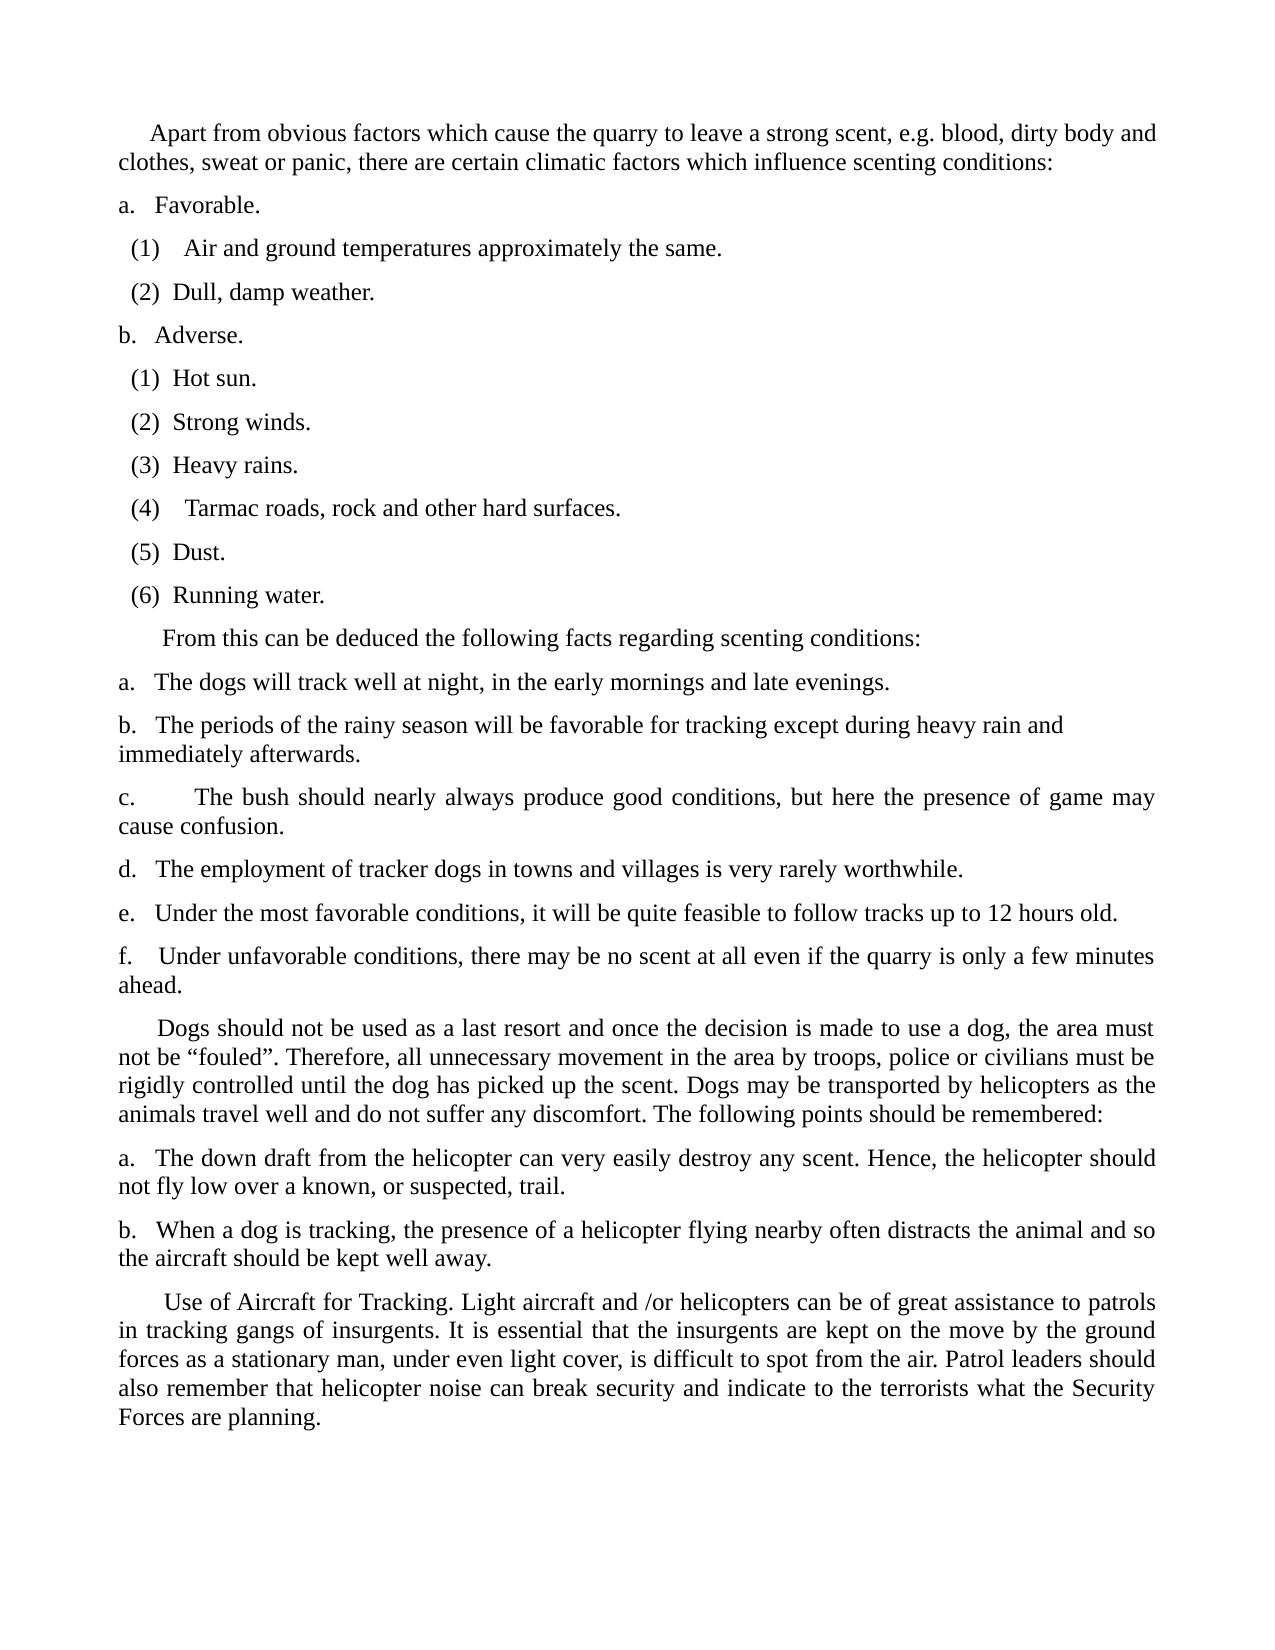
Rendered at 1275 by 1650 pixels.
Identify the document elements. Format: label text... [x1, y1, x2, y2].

text a. Favorable. [118, 190, 1157, 219]
text (5) Dust. [118, 537, 1157, 566]
text Dogs should not be used as a last resort and once the decision is made to use a dog, the area must not be “fouled”. Therefore, all unnecessary movement in the area by troops, police or civilians must be rigidly controlled until the dog has picked up the scent. Dogs may be transported by helicopters as the animals travel well and do not suffer any discomfort. The following points should be remembered: [118, 1013, 1157, 1128]
text a. The dogs will track well at night, in the early mornings and late evenings. [118, 667, 1157, 696]
text (4) Tarmac roads, rock and other hard surfaces. [118, 493, 1157, 522]
text e. Under the most favorable conditions, it will be quite feasible to follow tracks up to 12 hours old. [118, 898, 1157, 926]
text d. The employment of tracker dogs in towns and villages is very rarely worthwhile. [118, 854, 1157, 883]
text b. When a dog is tracking, the presence of a helicopter flying nearby often distracts the animal and so the aircraft should be kept well away. [118, 1215, 1157, 1272]
text (6) Running water. [118, 580, 1157, 609]
text (1) Hot sun. [118, 363, 1157, 392]
text (3) Heavy rains. [118, 450, 1157, 479]
text (2) Strong winds. [118, 407, 1157, 436]
text Use of Aircraft for Tracking. Light aircraft and /or helicopters can be of great assistance to patrols in tracking gangs of insurgents. It is essential that the insurgents are kept on the move by the ground forces as a stationary man, under even light cover, is difficult to spot from the air. Patrol leaders should also remember that helicopter noise can break security and indicate to the terrorists what the Security Forces are planning. [118, 1287, 1157, 1431]
text b. The periods of the rainy season will be favorable for tracking except during heavy rain and immediately afterwards. [118, 710, 1157, 768]
text f. Under unfavorable conditions, there may be no scent at all even if the quarry is only a few minutes ahead. [118, 941, 1157, 998]
text c. The bush should nearly always produce good conditions, but here the presence of game may cause confusion. [118, 782, 1157, 840]
text Apart from obvious factors which cause the quarry to leave a strong scent, e.g. blood, dirty body and clothes, sweat or panic, there are certain climatic factors which influence scenting conditions: [118, 118, 1157, 176]
text (2) Dull, damp weather. [118, 277, 1157, 306]
text (1) Air and ground temperatures approximately the same. [118, 233, 1157, 262]
text a. The down draft from the helicopter can very easily destroy any scent. Hence, the helicopter should not fly low over a known, or suspected, trail. [118, 1143, 1157, 1200]
text b. Adverse. [118, 320, 1157, 349]
text From this can be deduced the following facts regarding scenting conditions: [118, 623, 1157, 652]
